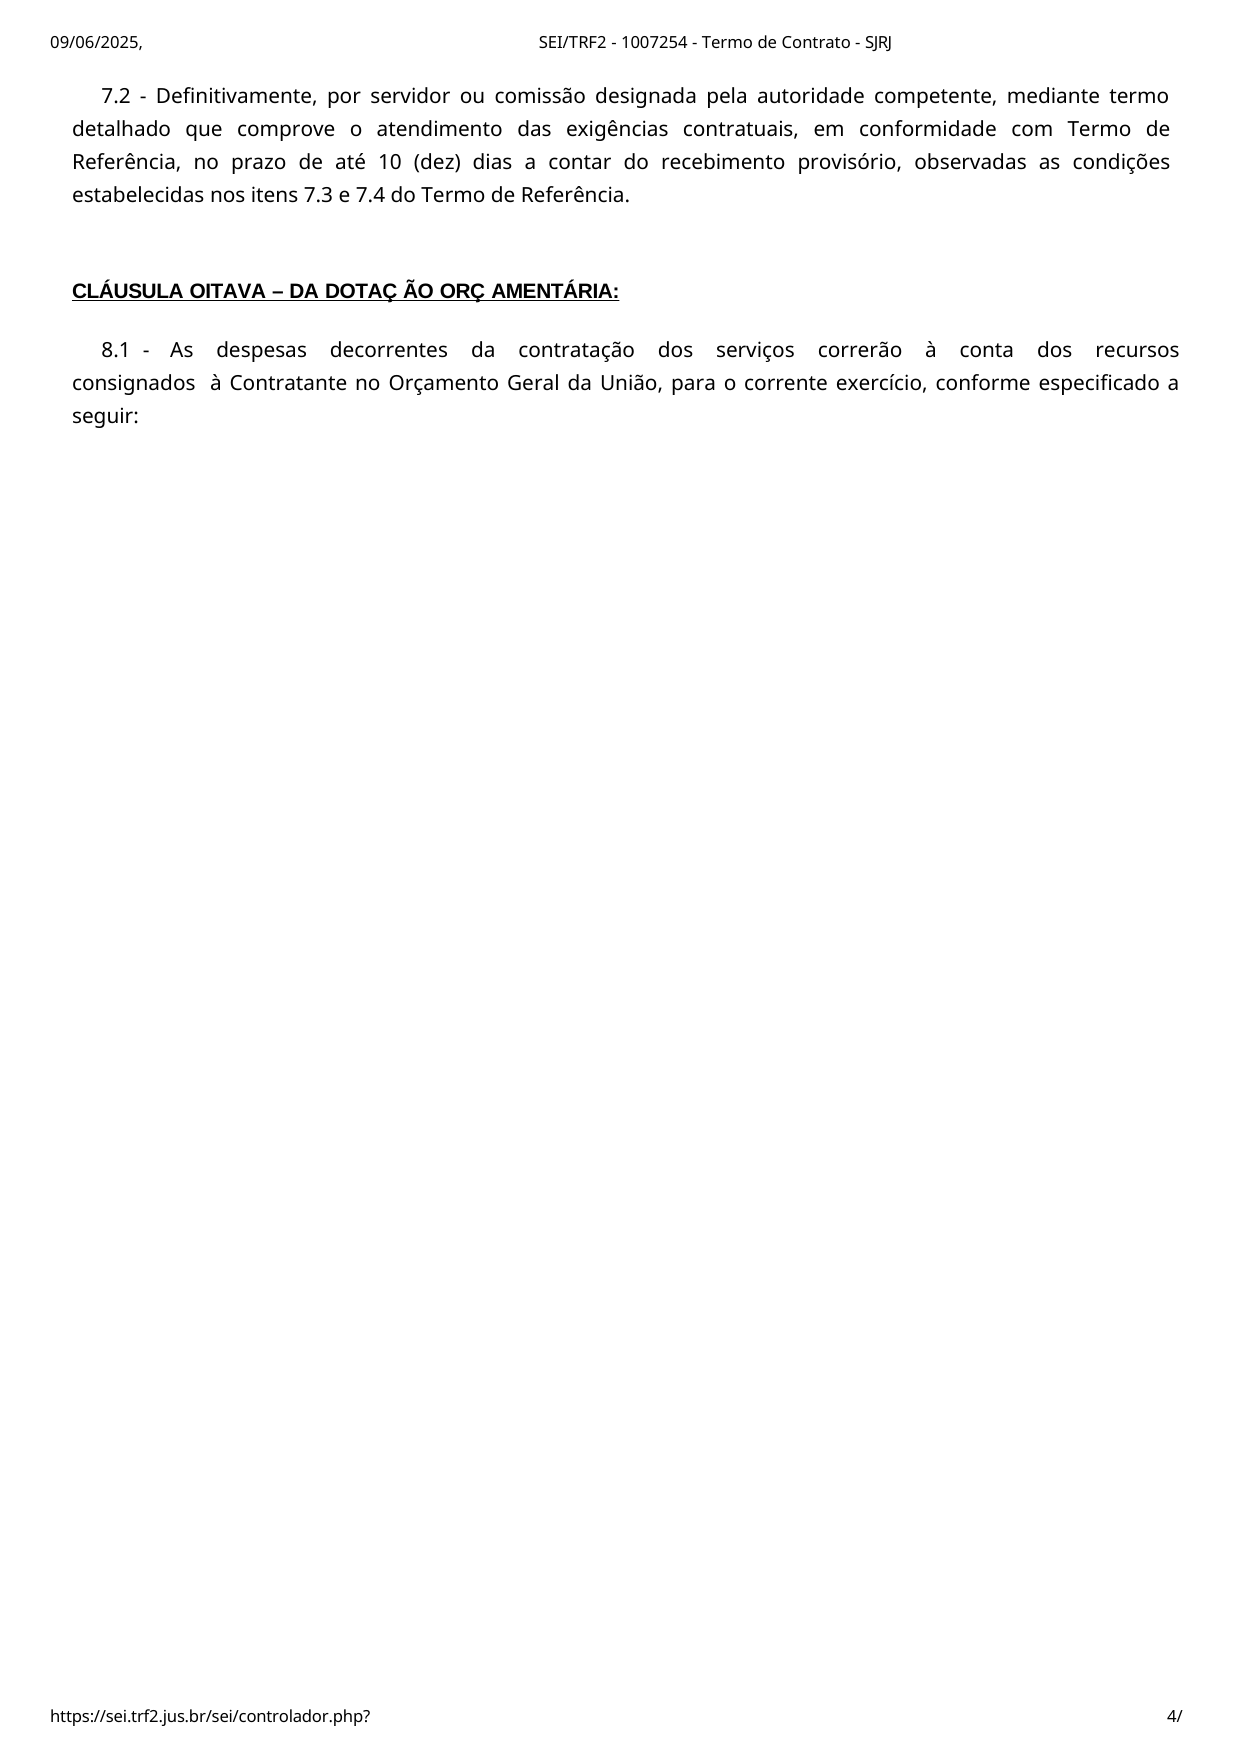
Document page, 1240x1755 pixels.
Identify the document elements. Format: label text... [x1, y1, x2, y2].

list - As despesas decorrentes da contratação dos serviços correrão à conta dos recursos consignados à Contratante no Orçamento Geral da União, para o corrente exercício, conforme especificado a seguir: [72, 335, 1181, 429]
text 7.2 - Definitivamente, por servidor ou comissão designada pela autoridade competente, mediante termo detalhado que comprove o atendimento das exigências contratuais, em conformidade com Termo de Referência, no prazo de até 10 (dez) dias a contar do recebimento provisório, observadas as condições estabelecidas nos itens 7.3 e 7.4 do Termo de Referência. [72, 82, 1171, 209]
subtitle CLÁUSULA OITAVA – DA DOTAÇ ÃO ORÇ AMENTÁRIA: [72, 279, 1181, 303]
